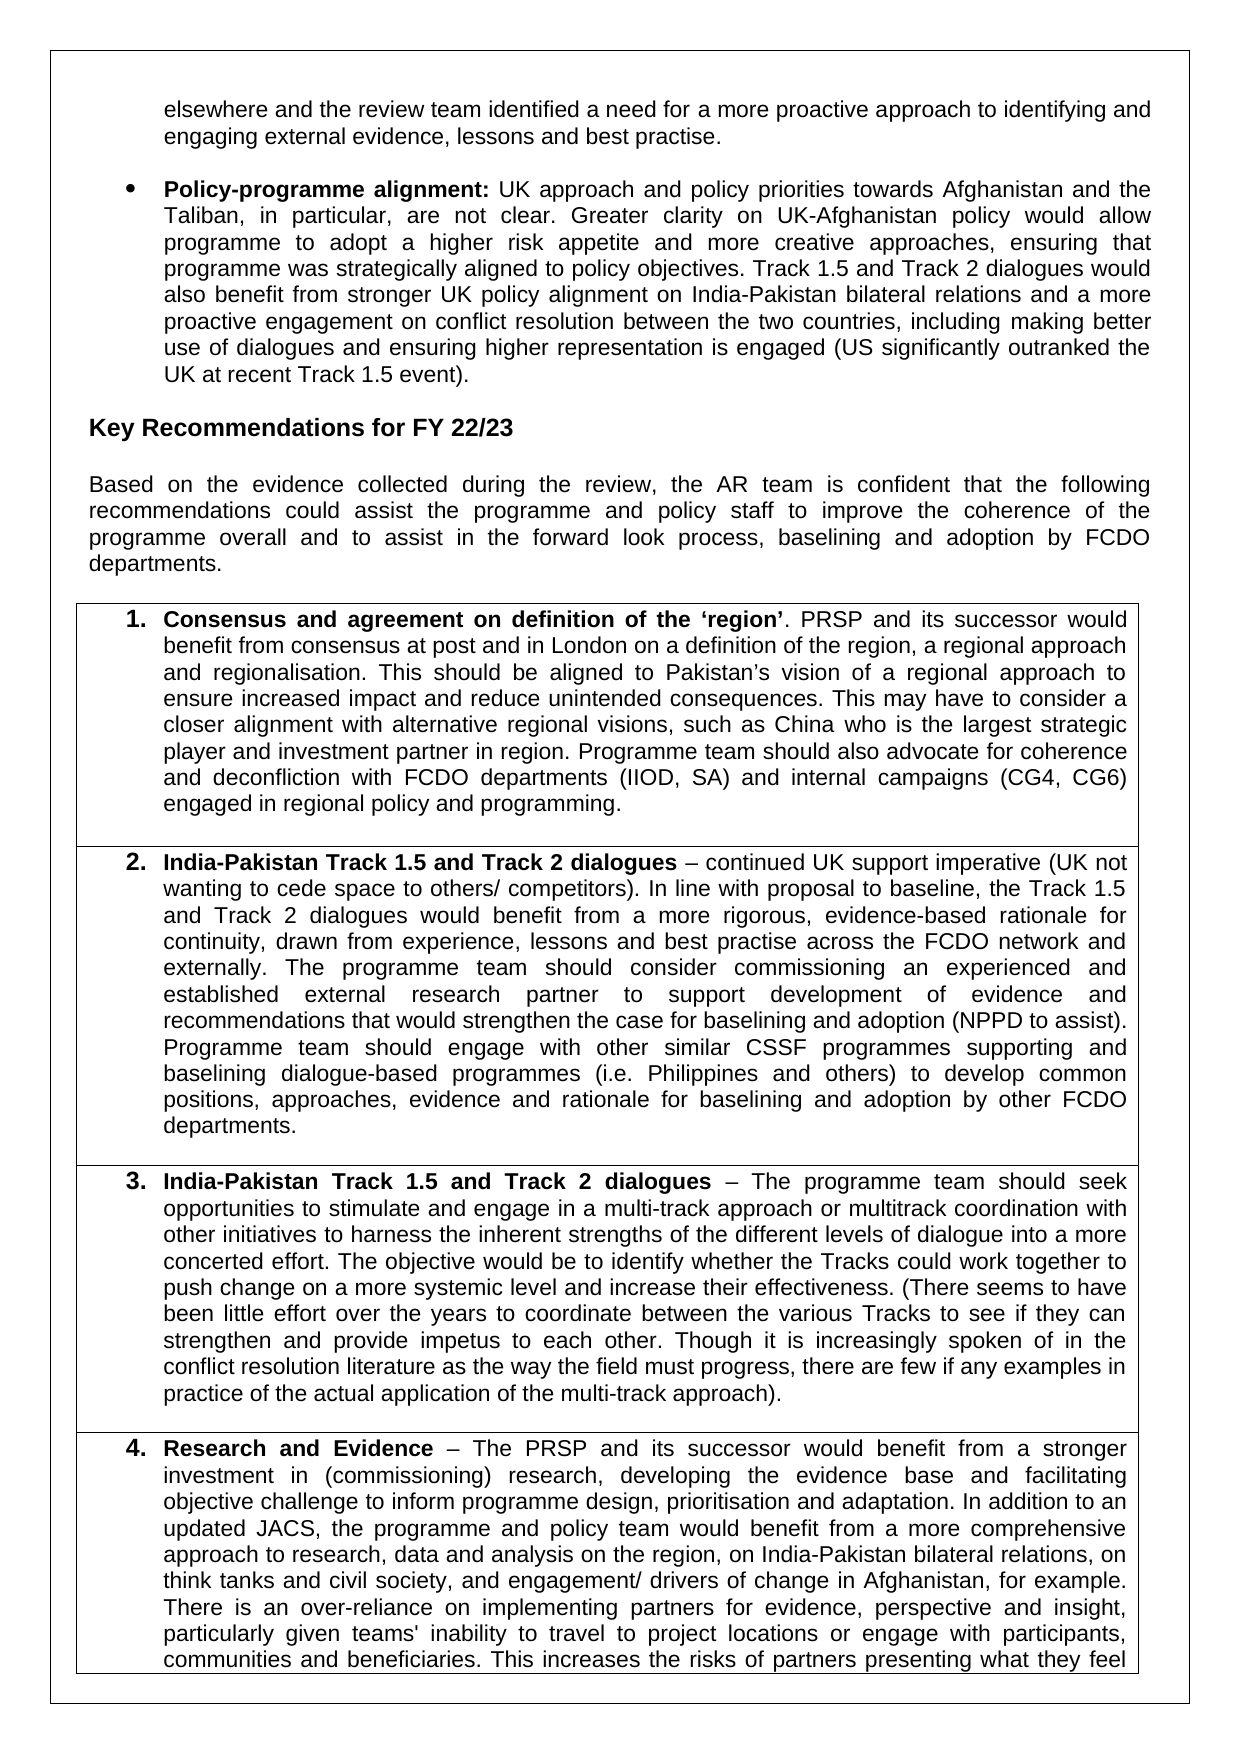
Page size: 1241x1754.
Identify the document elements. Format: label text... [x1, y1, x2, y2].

table_header Consensus and agreement on definition of the ‘region’. PRSP and its successor would benefit from consensus at post and in London on a definition of the region, a regional approach and regionalisation. This should be aligned to Pakistan’s vision of a regional approach to ensure increased impact and reduce unintended consequences. This may have to consider a closer alignment with alternative regional visions, such as China who is the largest strategic player and investment partner in region. Programme team should also advocate for coherence and deconfliction with FCDO departments (IIOD, SA) and internal campaigns (CG4, CG6) engaged in regional policy and programming. [77, 604, 1138, 846]
text Based on the evidence collected during the review, the AR team is confident that the following recommendations could assist the programme and policy staff to improve the coherence of the programme overall and to assist in the forward look process, baselining and adoption by FCDO departments. [89, 471, 1152, 576]
table_cell Research and Evidence – The PRSP and its successor would benefit from a stronger investment in (commissioning) research, developing the evidence base and facilitating objective challenge to inform programme design, prioritisation and adaptation. In addition to an updated JACS, the programme and policy team would benefit from a more comprehensive approach to research, data and analysis on the region, on India-Pakistan bilateral relations, on think tanks and civil society, and engagement/ drivers of change in Afghanistan, for example. There is an over-reliance on implementing partners for evidence, perspective and insight, particularly given teams' inability to travel to project locations or engage with participants, communities and beneficiaries. This increases the risks of partners presenting what they feel [77, 1433, 1138, 1673]
table_cell India-Pakistan Track 1.5 and Track 2 dialogues – The programme team should seek opportunities to stimulate and engage in a multi-track approach or multitrack coordination with other initiatives to harness the inherent strengths of the different levels of dialogue into a more concerted effort. The objective would be to identify whether the Tracks could work together to push change on a more systemic level and increase their effectiveness. (There seems to have been little effort over the years to coordinate between the various Tracks to see if they can strengthen and provide impetus to each other. Though it is increasingly spoken of in the conflict resolution literature as the way the field must progress, there are few if any examples in practice of the actual application of the multi-track approach). [77, 1166, 1138, 1432]
list elsewhere and the review team identified a need for a more proactive approach to identifying and engaging external evidence, lessons and best practise. [126, 96, 1152, 149]
text Key Recommendations for FY 22/23 [89, 413, 1152, 442]
table_cell India-Pakistan Track 1.5 and Track 2 dialogues – continued UK support imperative (UK not wanting to cede space to others/ competitors). In line with proposal to baseline, the Track 1.5 and Track 2 dialogues would benefit from a more rigorous, evidence-based rationale for continuity, drawn from experience, lessons and best practise across the FCDO network and externally. The programme team should consider commissioning an experienced and established external research partner to support development of evidence and recommendations that would strengthen the case for baselining and adoption (NPPD to assist). Programme team should engage with other similar CSSF programmes supporting and baselining dialogue-based programmes (i.e. Philippines and others) to develop common positions, approaches, evidence and rationale for baselining and adoption by other FCDO departments. [77, 847, 1138, 1165]
list Policy-programme alignment: UK approach and policy priorities towards Afghanistan and the Taliban, in particular, are not clear. Greater clarity on UK-Afghanistan policy would allow programme to adopt a higher risk appetite and more creative approaches, ensuring that programme was strategically aligned to policy objectives. Track 1.5 and Track 2 dialogues would also benefit from stronger UK policy alignment on India-Pakistan bilateral relations and a more proactive engagement on conflict resolution between the two countries, including making better use of dialogues and ensuring higher representation is engaged (US significantly outranked the UK at recent Track 1.5 event). [126, 176, 1152, 387]
